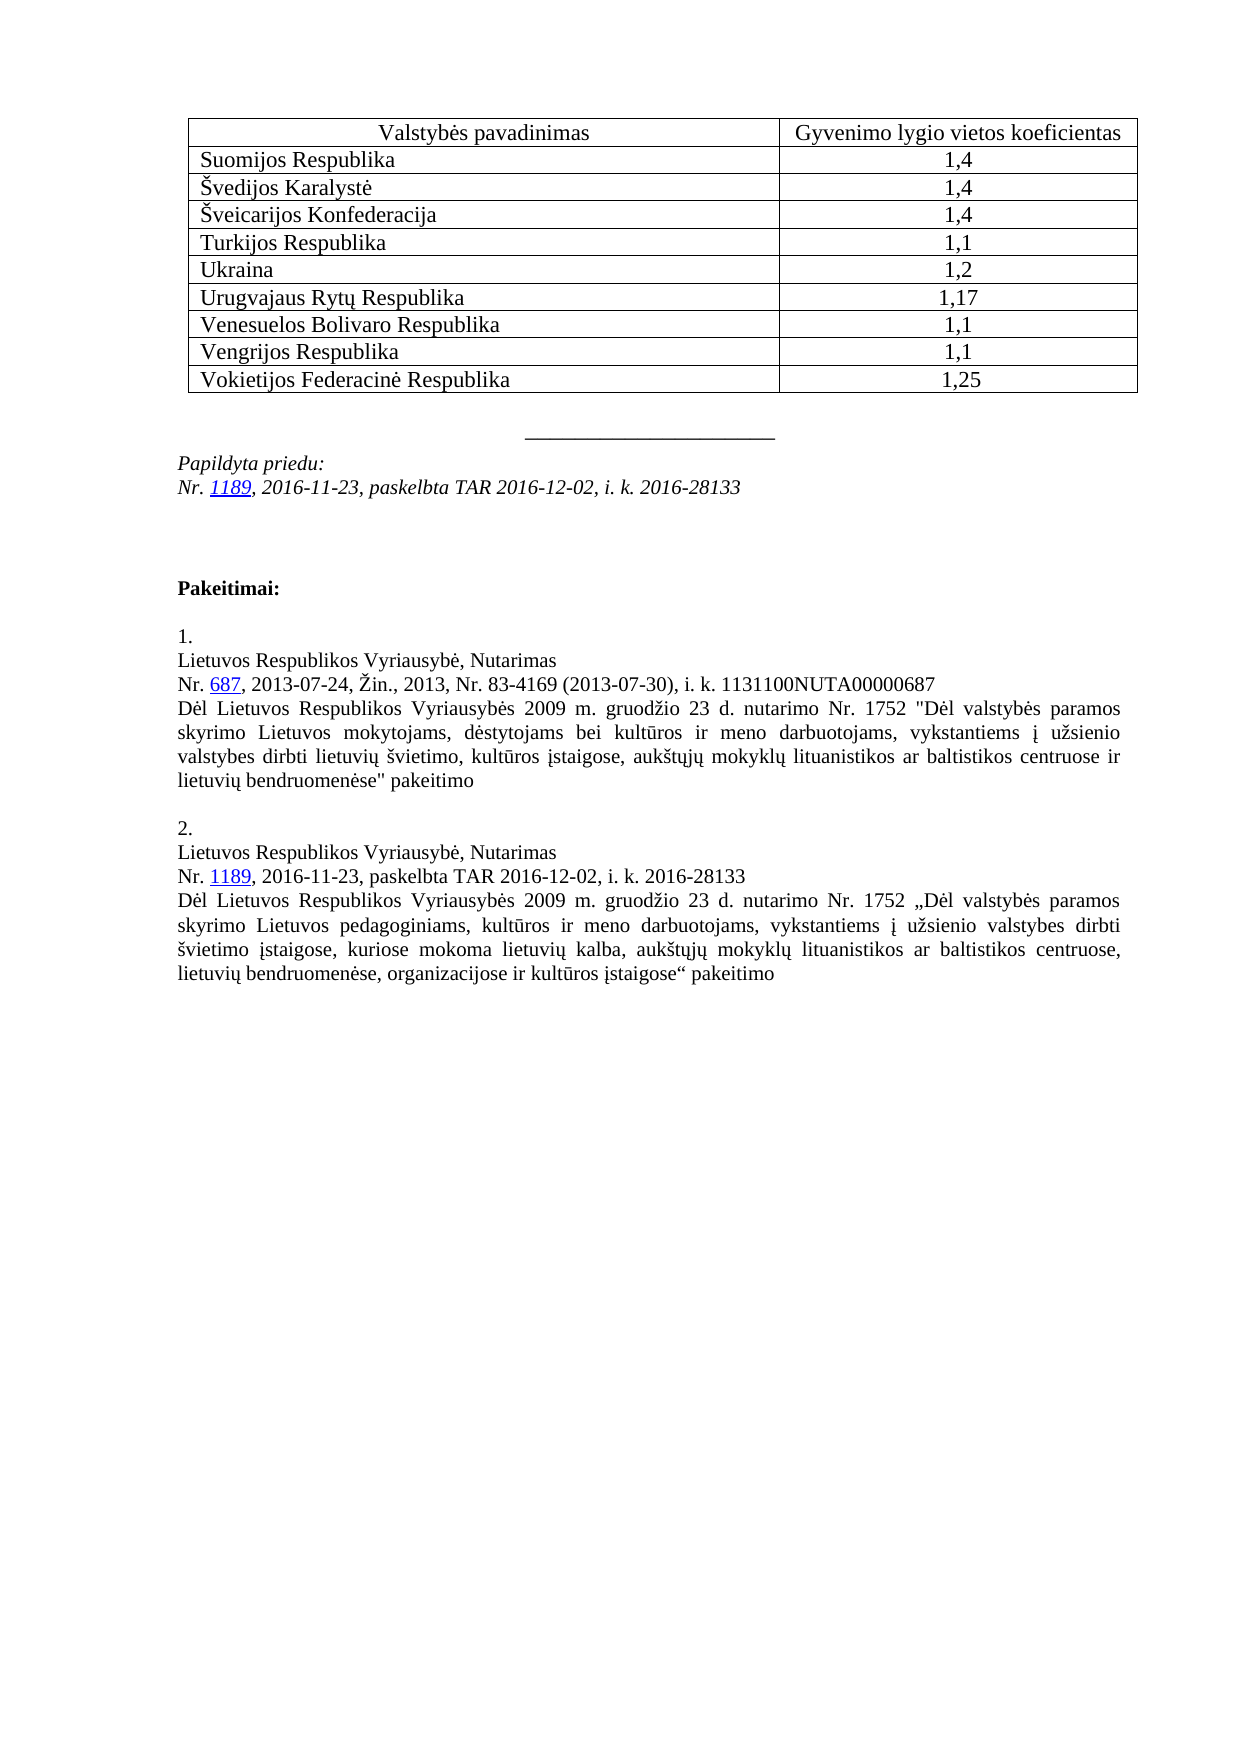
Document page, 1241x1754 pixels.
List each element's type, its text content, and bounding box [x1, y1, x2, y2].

text Papildyta priedu: [177, 451, 1122, 475]
text 2. [177, 816, 1122, 840]
text Nr. 687, 2013-07-24, Žin., 2013, Nr. 83-4169 (2013-07-30), i. k. 1131100NUTA00000687 [177, 672, 1122, 696]
table_cell 1,1 [780, 311, 1137, 337]
table_cell Šveicarijos Konfederacija [189, 201, 779, 228]
table_cell 1,2 [780, 256, 1137, 282]
text Lietuvos Respublikos Vyriausybė, Nutarimas [177, 840, 1122, 864]
text Dėl Lietuvos Respublikos Vyriausybės 2009 m. gruodžio 23 d. nutarimo Nr. 1752 „Dėl valstybės paramos skyrimo Lietuvos pedagoginiams, kultūros ir meno darbuotojams, vykstantiems į užsienio valstybes dirbti švietimo įstaigose, kuriose mokoma lietuvių kalba, aukštųjų mokyklų lituanistikos ar baltistikos centruose, lietuvių bendruomenėse, organizacijose ir kultūros įstaigose“ pakeitimo [177, 888, 1122, 985]
table_cell Turkijos Respublika [189, 229, 779, 255]
table_header Valstybės pavadinimas [189, 119, 779, 146]
table_cell Ukraina [189, 256, 779, 282]
text –––––––––––––––––––– [177, 422, 1122, 451]
table_cell 1,4 [780, 201, 1137, 228]
table_cell Švedijos Karalystė [189, 174, 779, 200]
text 1. [177, 624, 1122, 648]
table_cell 1,25 [780, 366, 1137, 392]
text Nr. 1189, 2016-11-23, paskelbta TAR 2016-12-02, i. k. 2016-28133 [177, 864, 1122, 888]
table_cell 1,1 [780, 229, 1137, 255]
table_cell 1,1 [780, 338, 1137, 365]
table_cell 1,4 [780, 174, 1137, 200]
table_cell Vokietijos Federacinė Respublika [189, 366, 779, 392]
table_cell 1,4 [780, 147, 1137, 173]
table_cell Suomijos Respublika [189, 147, 779, 173]
table_cell Vengrijos Respublika [189, 338, 779, 365]
text Nr. 1189, 2016-11-23, paskelbta TAR 2016-12-02, i. k. 2016-28133 [177, 475, 1122, 499]
table_cell Urugvajaus Rytų Respublika [189, 284, 779, 310]
table_cell Venesuelos Bolivaro Respublika [189, 311, 779, 337]
text Pakeitimai: [177, 576, 1122, 600]
text Lietuvos Respublikos Vyriausybė, Nutarimas [177, 648, 1122, 672]
text Dėl Lietuvos Respublikos Vyriausybės 2009 m. gruodžio 23 d. nutarimo Nr. 1752 "Dėl valstybės paramos skyrimo Lietuvos mokytojams, dėstytojams bei kultūros ir meno darbuotojams, vykstantiems į užsienio valstybes dirbti lietuvių švietimo, kultūros įstaigose, aukštųjų mokyklų lituanistikos ar baltistikos centruose ir lietuvių bendruomenėse" pakeitimo [177, 696, 1122, 792]
table_cell 1,17 [780, 284, 1137, 310]
table_header Gyvenimo lygio vietos koeficientas [780, 119, 1137, 146]
